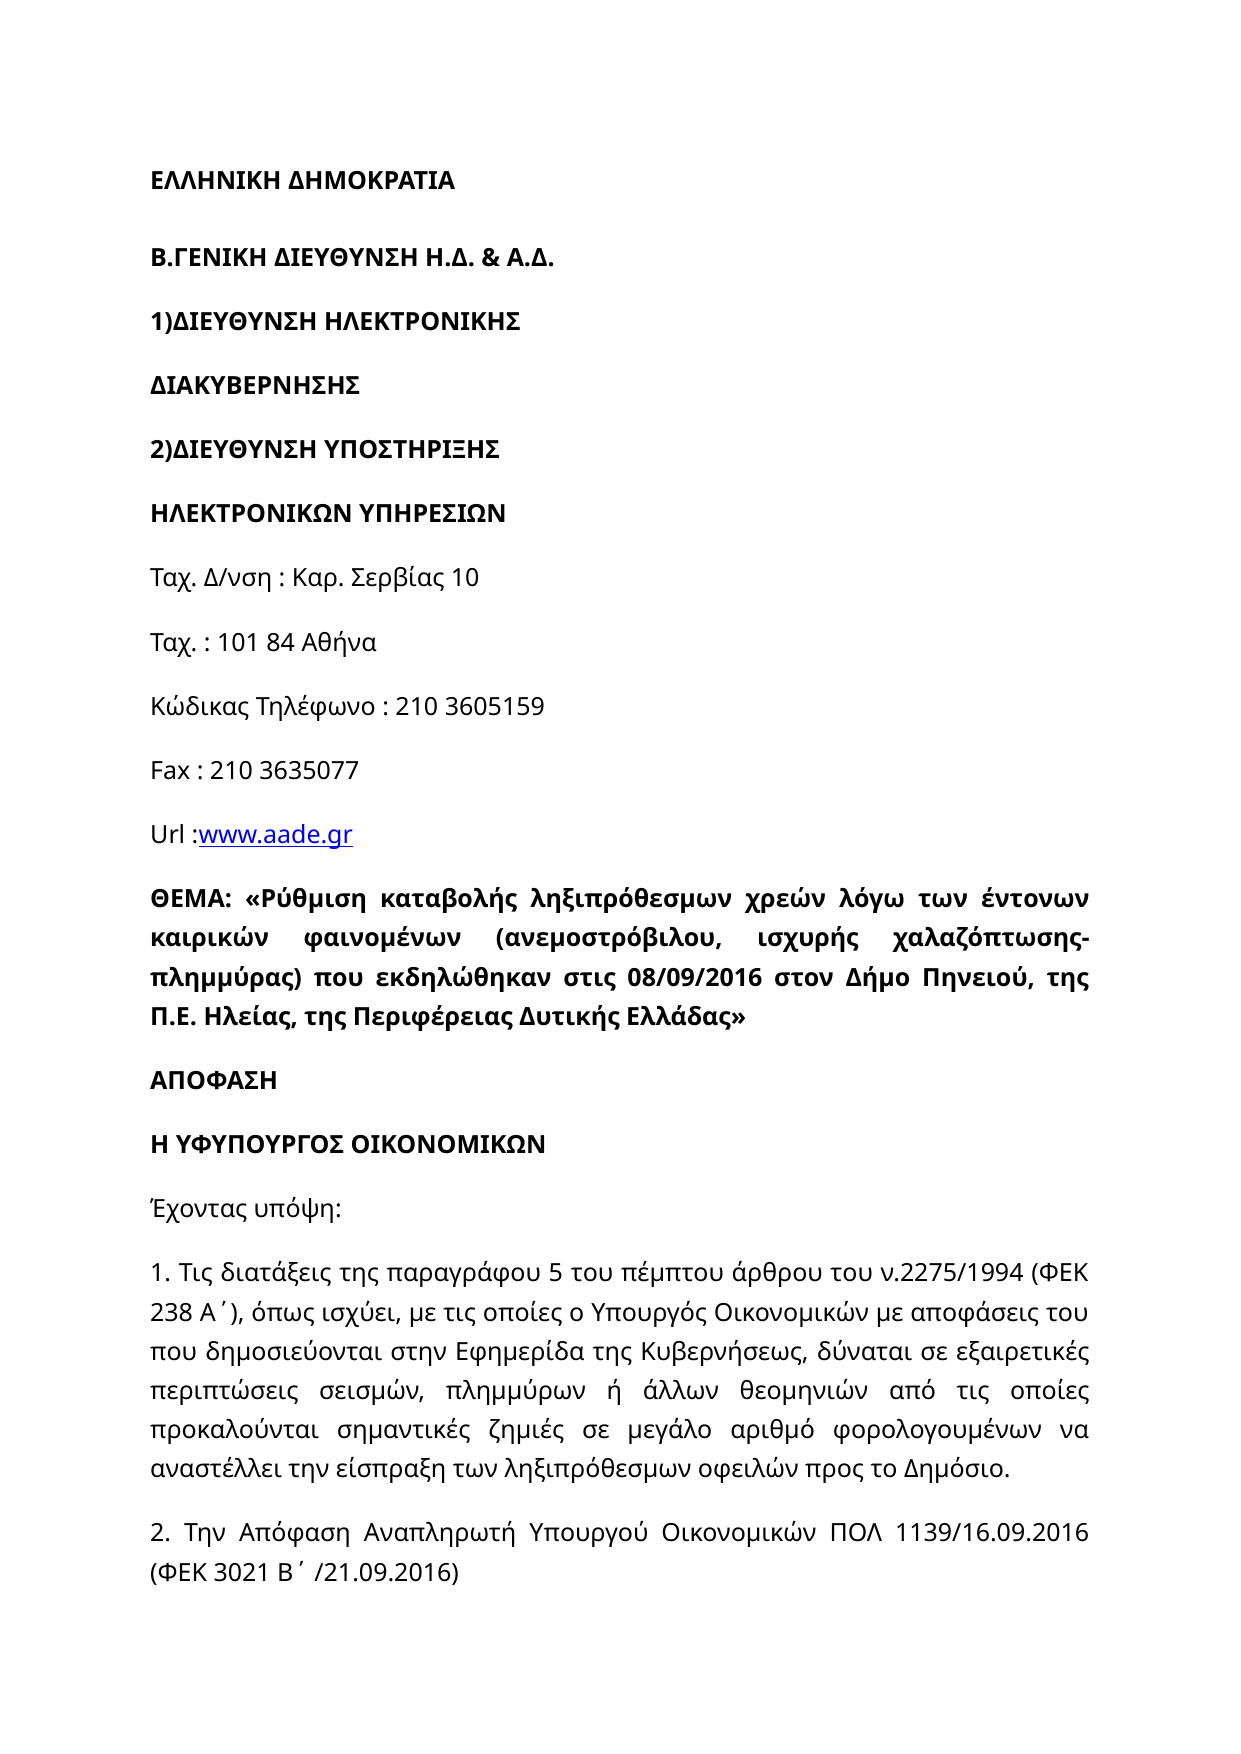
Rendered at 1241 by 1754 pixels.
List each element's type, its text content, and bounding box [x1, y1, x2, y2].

text 1. Τις διατάξεις της παραγράφου 5 του πέμπτου άρθρου του ν.2275/1994 (ΦΕΚ 238 Α΄), όπως ισχύει, με τις οποίες ο Υπουργός Οικονομικών με αποφάσεις του που δημοσιεύονται στην Εφημερίδα της Κυβερνήσεως, δύναται σε εξαιρετικές περιπτώσεις σεισμών, πλημμύρων ή άλλων θεομηνιών από τις οποίες προκαλούνται σημαντικές ζημιές σε μεγάλο αριθμό φορολογουμένων να αναστέλλει την είσπραξη των ληξιπρόθεσμων οφειλών προς το Δημόσιο. [150, 1255, 1090, 1485]
text ΗΛΕΚΤΡΟΝΙΚΩΝ ΥΠΗΡΕΣΙΩΝ [150, 496, 1090, 530]
title ΕΛΛΗΝΙΚΗ ΔΗΜΟΚΡΑΤΙΑ [150, 162, 1090, 197]
text Έχοντας υπόψη: [150, 1191, 1090, 1225]
text Η ΥΦΥΠΟΥΡΓΟΣ ΟΙΚΟΝΟΜΙΚΩΝ [150, 1127, 1090, 1161]
text 1)ΔΙΕΥΘΥΝΣΗ ΗΛΕΚΤΡΟΝΙΚΗΣ [150, 303, 1090, 337]
text Ταχ. : 101 84 Αθήνα [150, 624, 1090, 658]
text ΑΠΟΦΑΣΗ [150, 1062, 1090, 1097]
text ΔΙΑΚΥΒΕΡΝΗΣΗΣ [150, 367, 1090, 402]
text 2. Την Απόφαση Αναπληρωτή Υπουργού Οικονομικών ΠΟΛ 1139/16.09.2016 (ΦΕΚ 3021 Β΄ /21.09.2016) [150, 1515, 1090, 1588]
text ΘΕΜΑ: «Ρύθμιση καταβολής ληξιπρόθεσμων χρεών λόγω των έντονων καιρικών φαινομένων (ανεμοστρόβιλου, ισχυρής χαλαζόπτωσης-πλημμύρας) που εκδηλώθηκαν στις 08/09/2016 στον Δήμο Πηνειού, της Π.Ε. Ηλείας, της Περιφέρειας Δυτικής Ελλάδας» [150, 881, 1090, 1032]
text Ταχ. Δ/νση : Καρ. Σερβίας 10 [150, 560, 1090, 594]
text Κώδικας Τηλέφωνο : 210 3605159 [150, 688, 1090, 722]
text 2)ΔΙΕΥΘΥΝΣΗ ΥΠΟΣΤΗΡΙΞΗΣ [150, 432, 1090, 466]
text Fax : 210 3635077 [150, 752, 1090, 787]
text Url :www.aade.gr [150, 817, 1090, 851]
text Β.ΓΕΝΙΚΗ ΔΙΕΥΘΥΝΣΗ Η.Δ. & Α.Δ. [150, 239, 1090, 273]
